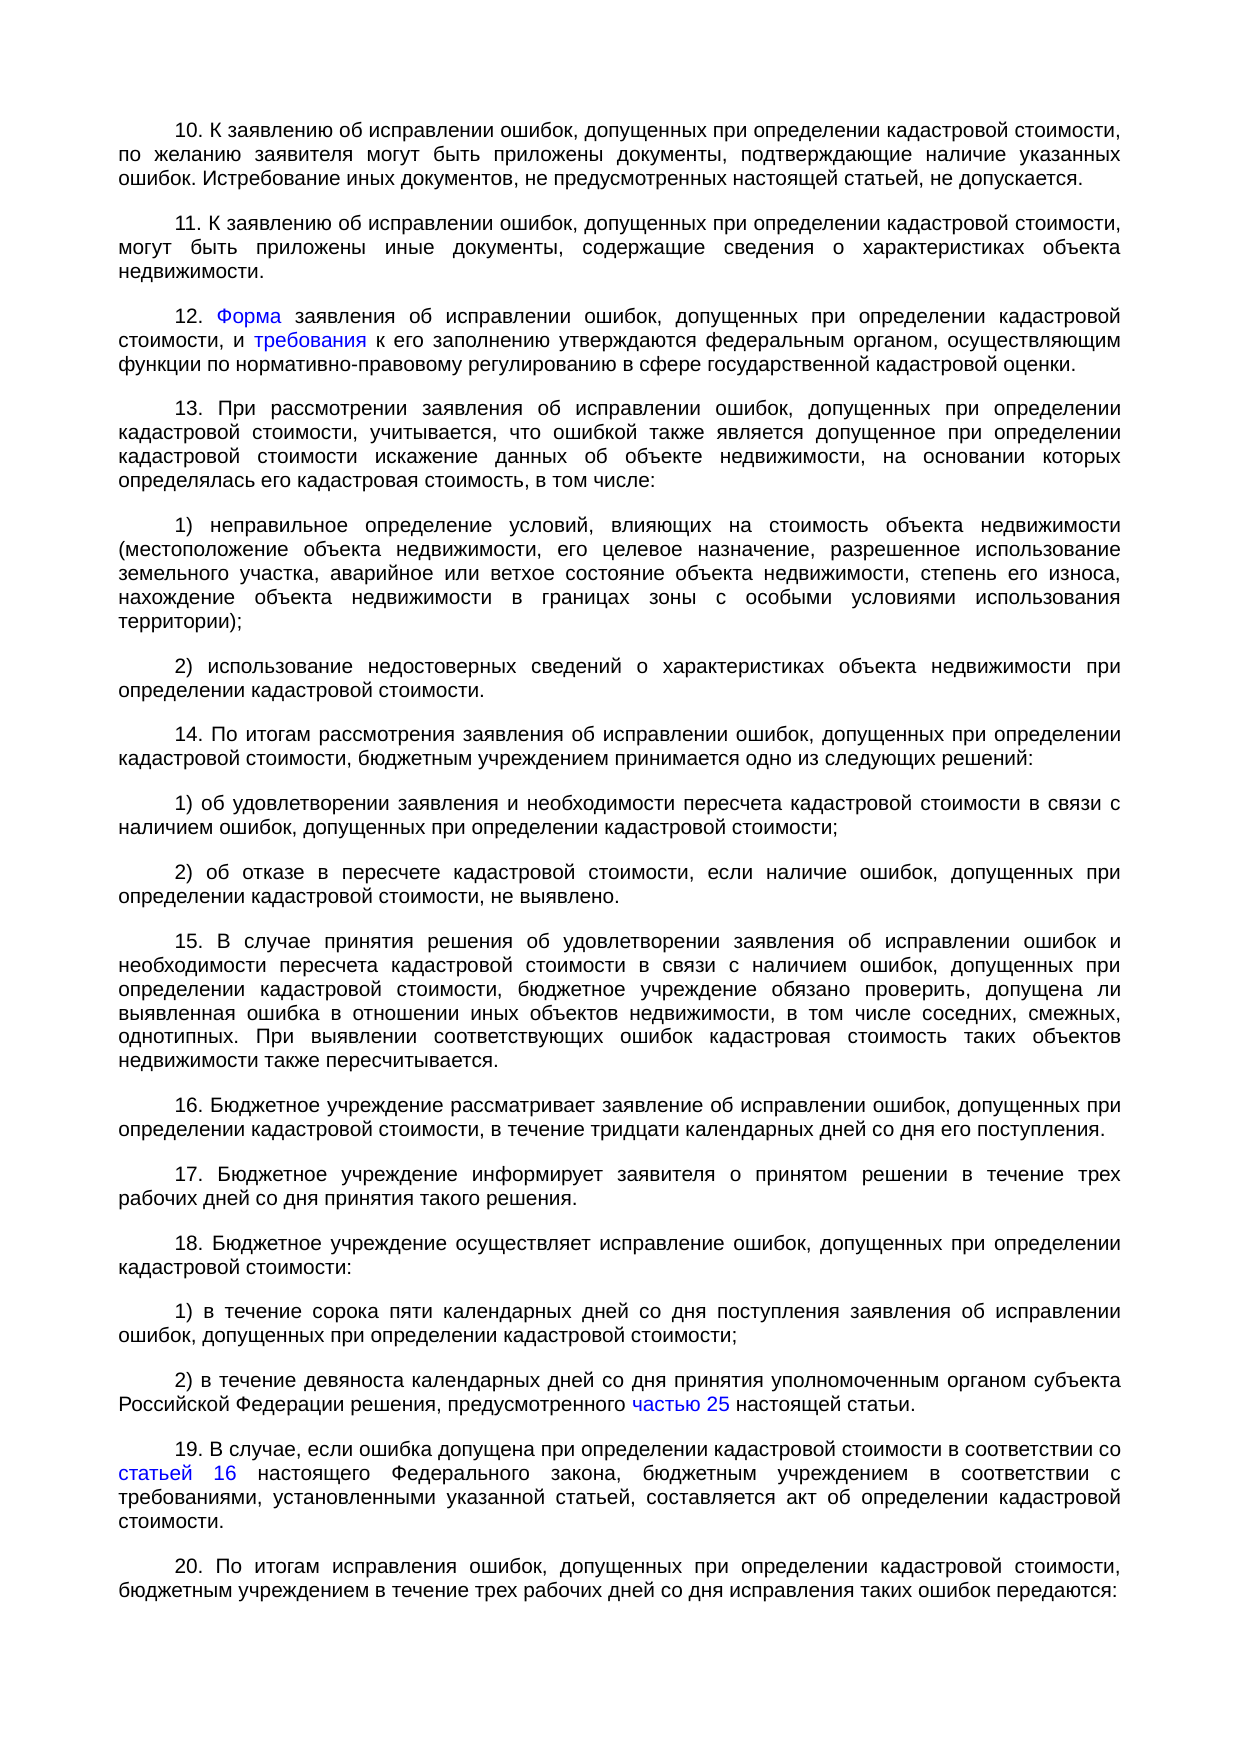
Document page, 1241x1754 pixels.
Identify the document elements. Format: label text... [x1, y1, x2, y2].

text 2) использование недостоверных сведений о характеристиках объекта недвижимости при определении кадастровой стоимости. [118, 653, 1122, 701]
text 15. В случае принятия решения об удовлетворении заявления об исправлении ошибок и необходимости пересчета кадастровой стоимости в связи с наличием ошибок, допущенных при определении кадастровой стоимости, бюджетное учреждение обязано проверить, допущена ли выявленная ошибка в отношении иных объектов недвижимости, в том числе соседних, смежных, однотипных. При выявлении соответствующих ошибок кадастровая стоимость таких объектов недвижимости также пересчитывается. [118, 928, 1122, 1072]
text 1) об удовлетворении заявления и необходимости пересчета кадастровой стоимости в связи с наличием ошибок, допущенных при определении кадастровой стоимости; [118, 791, 1122, 839]
text 10. К заявлению об исправлении ошибок, допущенных при определении кадастровой стоимости, по желанию заявителя могут быть приложены документы, подтверждающие наличие указанных ошибок. Истребование иных документов, не предусмотренных настоящей статьей, не допускается. [118, 118, 1122, 190]
text 12. Форма заявления об исправлении ошибок, допущенных при определении кадастровой стоимости, и требования к его заполнению утверждаются федеральным органом, осуществляющим функции по нормативно-правовому регулированию в сфере государственной кадастровой оценки. [118, 303, 1122, 375]
text 20. По итогам исправления ошибок, допущенных при определении кадастровой стоимости, бюджетным учреждением в течение трех рабочих дней со дня исправления таких ошибок передаются: [118, 1553, 1122, 1601]
text 11. К заявлению об исправлении ошибок, допущенных при определении кадастровой стоимости, могут быть приложены иные документы, содержащие сведения о характеристиках объекта недвижимости. [118, 211, 1122, 283]
text 19. В случае, если ошибка допущена при определении кадастровой стоимости в соответствии со статьей 16 настоящего Федерального закона, бюджетным учреждением в соответствии с требованиями, установленными указанной статьей, составляется акт об определении кадастровой стоимости. [118, 1437, 1122, 1533]
text 2) об отказе в пересчете кадастровой стоимости, если наличие ошибок, допущенных при определении кадастровой стоимости, не выявлено. [118, 860, 1122, 908]
text 16. Бюджетное учреждение рассматривает заявление об исправлении ошибок, допущенных при определении кадастровой стоимости, в течение тридцати календарных дней со дня его поступления. [118, 1093, 1122, 1141]
text 18. Бюджетное учреждение осуществляет исправление ошибок, допущенных при определении кадастровой стоимости: [118, 1231, 1122, 1278]
text 1) неправильное определение условий, влияющих на стоимость объекта недвижимости (местоположение объекта недвижимости, его целевое назначение, разрешенное использование земельного участка, аварийное или ветхое состояние объекта недвижимости, степень его износа, нахождение объекта недвижимости в границах зоны с особыми условиями использования территории); [118, 513, 1122, 633]
text 14. По итогам рассмотрения заявления об исправлении ошибок, допущенных при определении кадастровой стоимости, бюджетным учреждением принимается одно из следующих решений: [118, 722, 1122, 770]
text 1) в течение сорока пяти календарных дней со дня поступления заявления об исправлении ошибок, допущенных при определении кадастровой стоимости; [118, 1299, 1122, 1347]
text 13. При рассмотрении заявления об исправлении ошибок, допущенных при определении кадастровой стоимости, учитывается, что ошибкой также является допущенное при определении кадастровой стоимости искажение данных об объекте недвижимости, на основании которых определялась его кадастровая стоимость, в том числе: [118, 396, 1122, 492]
text 2) в течение девяноста календарных дней со дня принятия уполномоченным органом субъекта Российской Федерации решения, предусмотренного частью 25 настоящей статьи. [118, 1368, 1122, 1416]
text 17. Бюджетное учреждение информирует заявителя о принятом решении в течение трех рабочих дней со дня принятия такого решения. [118, 1162, 1122, 1210]
